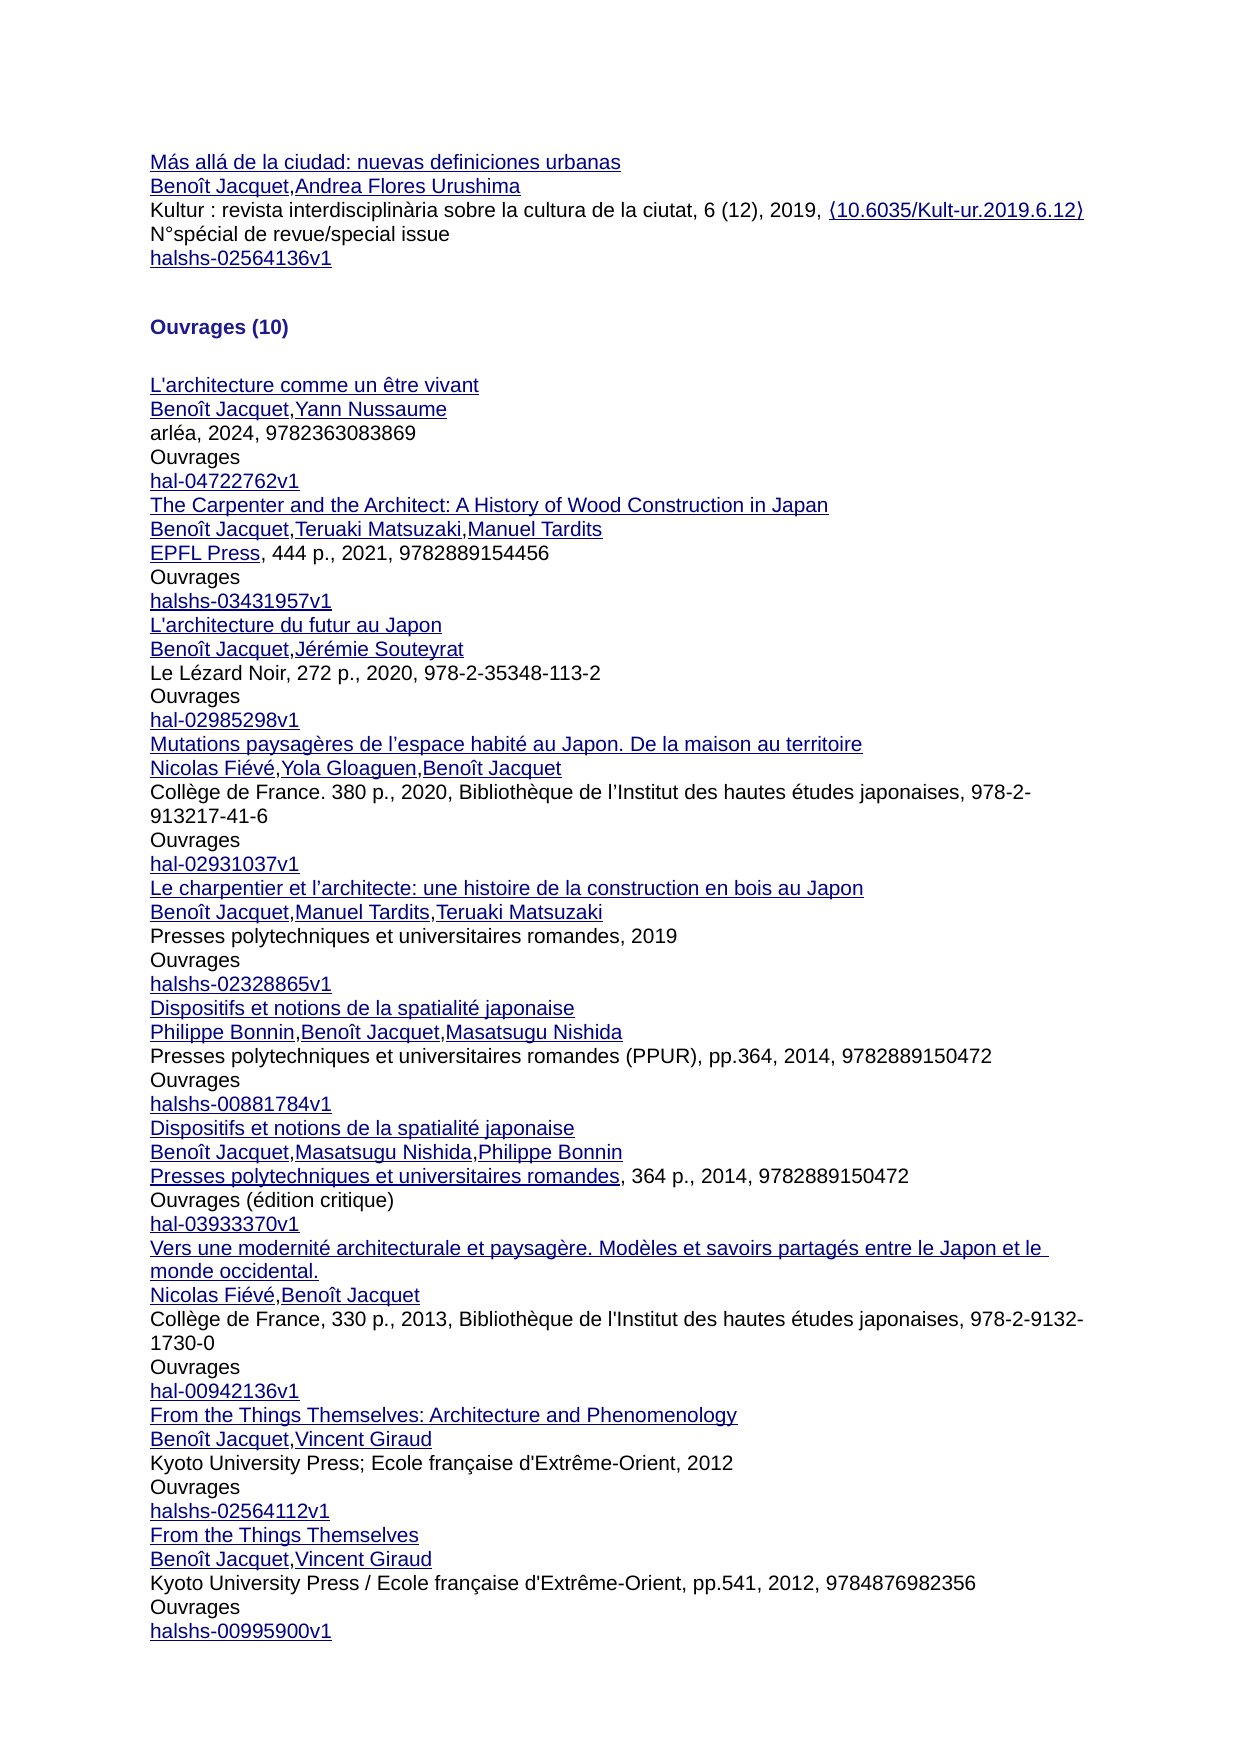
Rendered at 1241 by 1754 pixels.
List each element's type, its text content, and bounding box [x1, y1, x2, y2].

table_cell The Carpenter and the Architect: A History of Wood Construction in Japan Benoît Jacquet,Teruaki Matsuzaki,Manuel Tardits EPFL Press, 444 p., 2021, 9782889154456 Ouvrages halshs-03431957v1 [150, 493, 1090, 612]
subtitle Ouvrages (10) [150, 314, 1090, 338]
table_cell Vers une modernité architecturale et paysagère. Modèles et savoirs partagés entre le Japon et le monde occidental. Nicolas Fiévé,Benoît Jacquet Collège de France, 330 p., 2013, Bibliothèque de l'Institut des hautes études japonaises, 978-2-9132-1730-0 Ouvrages hal-00942136v1 [150, 1235, 1090, 1403]
table_cell Le charpentier et l’architecte: une histoire de la construction en bois au Japon Benoît Jacquet,Manuel Tardits,Teruaki Matsuzaki Presses polytechniques et universitaires romandes, 2019 Ouvrages halshs-02328865v1 [150, 876, 1090, 996]
table_cell From the Things Themselves Benoît Jacquet,Vincent Giraud Kyoto University Press / Ecole française d'Extrême-Orient, pp.541, 2012, 9784876982356 Ouvrages halshs-00995900v1 [150, 1523, 1090, 1643]
table_header Más allá de la ciudad: nuevas definiciones urbanas Benoît Jacquet,Andrea Flores Urushima Kultur : revista interdisciplinària sobre la cultura de la ciutat, 6 (12), 2019, ⟨10.6035/Kult-ur.2019.6.12⟩ N°spécial de revue/special issue halshs-02564136v1 [150, 150, 1090, 270]
table_cell L'architecture du futur au Japon Benoît Jacquet,Jérémie Souteyrat Le Lézard Noir, 272 p., 2020, 978-2-35348-113-2 Ouvrages hal-02985298v1 [150, 613, 1090, 732]
table_cell From the Things Themselves: Architecture and Phenomenology Benoît Jacquet,Vincent Giraud Kyoto University Press; Ecole française d'Extrême-Orient, 2012 Ouvrages halshs-02564112v1 [150, 1403, 1090, 1523]
table_cell Dispositifs et notions de la spatialité japonaise Philippe Bonnin,Benoît Jacquet,Masatsugu Nishida Presses polytechniques et universitaires romandes (PPUR), pp.364, 2014, 9782889150472 Ouvrages halshs-00881784v1 [150, 996, 1090, 1116]
table_header L'architecture comme un être vivant Benoît Jacquet,Yann Nussaume arléa, 2024, 9782363083869 Ouvrages hal-04722762v1 [150, 373, 1090, 493]
table_cell Mutations paysagères de l’espace habité au Japon. De la maison au territoire Nicolas Fiévé,Yola Gloaguen,Benoît Jacquet Collège de France. 380 p., 2020, Bibliothèque de l’Institut des hautes études japonaises, 978-2-913217-41-6 Ouvrages hal-02931037v1 [150, 732, 1090, 876]
table_cell Dispositifs et notions de la spatialité japonaise Benoît Jacquet,Masatsugu Nishida,Philippe Bonnin Presses polytechniques et universitaires romandes, 364 p., 2014, 9782889150472 Ouvrages (édition critique) hal-03933370v1 [150, 1116, 1090, 1235]
